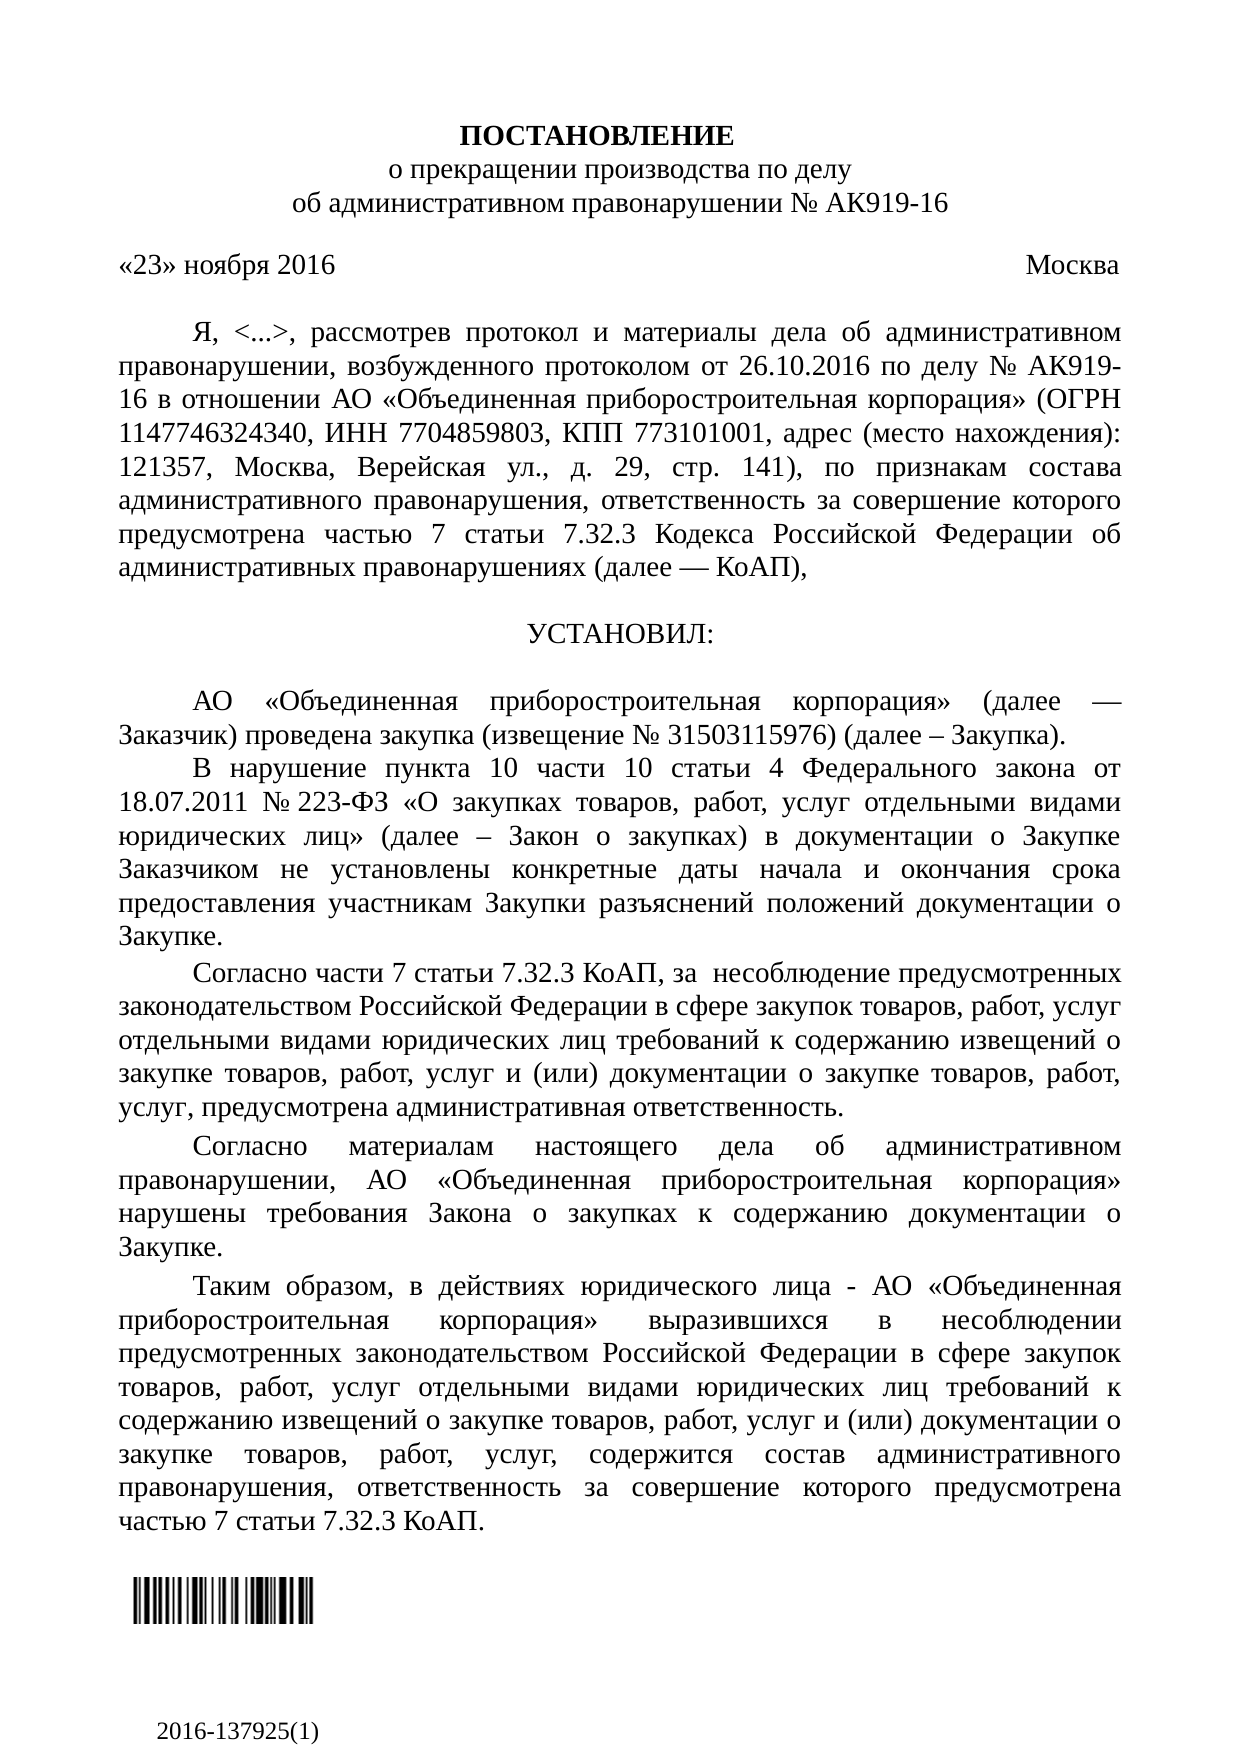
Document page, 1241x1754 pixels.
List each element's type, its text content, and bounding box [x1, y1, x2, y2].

text Согласно части 7 статьи 7.32.3 КоАП, за несоблюдение предусмотренных законодательством Российской Федерации в сфере закупок товаров, работ, услуг отдельными видами юридических лиц требований к содержанию извещений о закупке товаров, работ, услуг и (или) документации о закупке товаров, работ, услуг, предусмотрена административная ответственность. [118, 955, 1122, 1122]
picture [118, 1577, 331, 1624]
text ПОСТАНОВЛЕНИЕ [117, 118, 1078, 152]
text Я, <...>, рассмотрев протокол и материалы дела об административном правонарушении, возбужденного протоколом от 26.10.2016 по делу № АК919-16 в отношении АО «Объединенная приборостроительная корпорация» (ОГРН 1147746324340, ИНН 7704859803, КПП 773101001, адрес (место нахождения): 121357, Москва, Верейская ул., д. 29, стр. 141), по признакам состава административного правонарушения, ответственность за совершение которого предусмотрена частью 7 статьи 7.32.3 Кодекса Российской Федерации об административных правонарушениях (далее — КоАП), [118, 314, 1122, 583]
text об административном правонарушении № АК919-16 [118, 185, 1122, 219]
text В нарушение пункта 10 части 10 статьи 4 Федерального закона от 18.07.2011 № 223-ФЗ «О закупках товаров, работ, услуг отдельными видами юридических лиц» (далее – Закон о закупках) в документации о Закупке Заказчиком не установлены конкретные даты начала и окончания срока предоставления участникам Закупки разъяснений положений документации о Закупке. [118, 751, 1122, 952]
text о прекращении производства по делу [118, 152, 1122, 185]
text Таким образом, в действиях юридического лица - АО «Объединенная приборостроительная корпорация» выразившихся в несоблюдении предусмотренных законодательством Российской Федерации в сфере закупок товаров, работ, услуг отдельными видами юридических лиц требований к содержанию извещений о закупке товаров, работ, услуг и (или) документации о закупке товаров, работ, услуг, содержится состав административного правонарушения, ответственность за совершение которого предусмотрена частью 7 статьи 7.32.3 КоАП. [118, 1268, 1122, 1537]
text УСТАНОВИЛ: [118, 616, 1122, 650]
text Согласно материалам настоящего дела об административном правонарушении, АО «Объединенная приборостроительная корпорация» нарушены требования Закона о закупках к содержанию документации о Закупке. [118, 1128, 1122, 1262]
text АО «Объединенная приборостроительная корпорация» (далее — Заказчик) проведена закупка (извещение № 31503115976) (далее – Закупка). [118, 683, 1122, 751]
text «23» ноября 2016 Москва [118, 247, 1122, 281]
